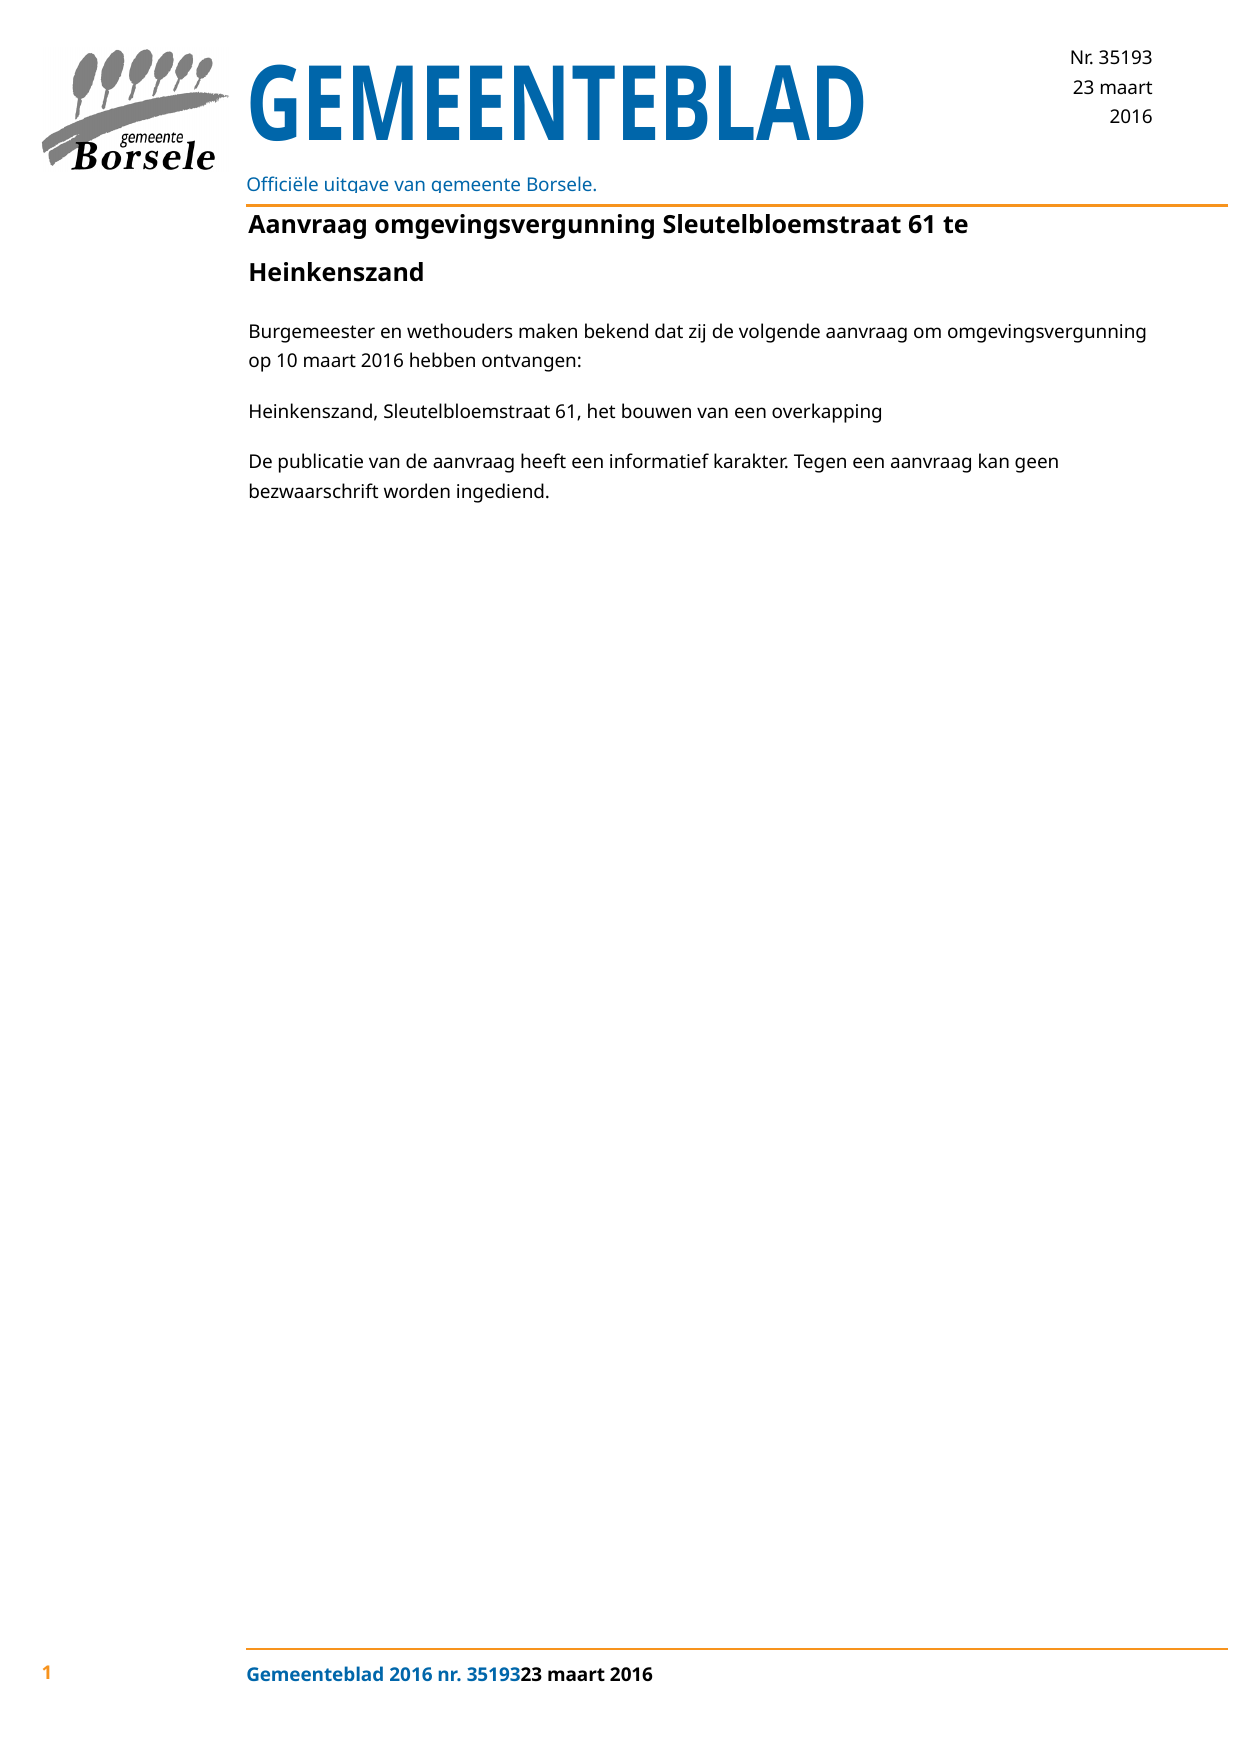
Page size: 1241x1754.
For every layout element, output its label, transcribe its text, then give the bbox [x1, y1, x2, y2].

text Burgemeester en wethouders maken bekend dat zij de volgende aanvraag om omgevingsvergunning op 10 maart 2016 hebben ontvangen: [248, 318, 1152, 373]
text De publicatie van de aanvraag heeft een informatief karakter. Tegen een aanvraag kan geen bezwaarschrift worden ingediend. [248, 448, 1152, 504]
picture [41, 47, 231, 172]
text Heinkenszand, Sleutelbloemstraat 61, het bouwen van een overkapping [248, 398, 1152, 424]
text Aanvraag omgevingsvergunning Sleutelbloemstraat 61 te Heinkenszand [248, 207, 1152, 288]
